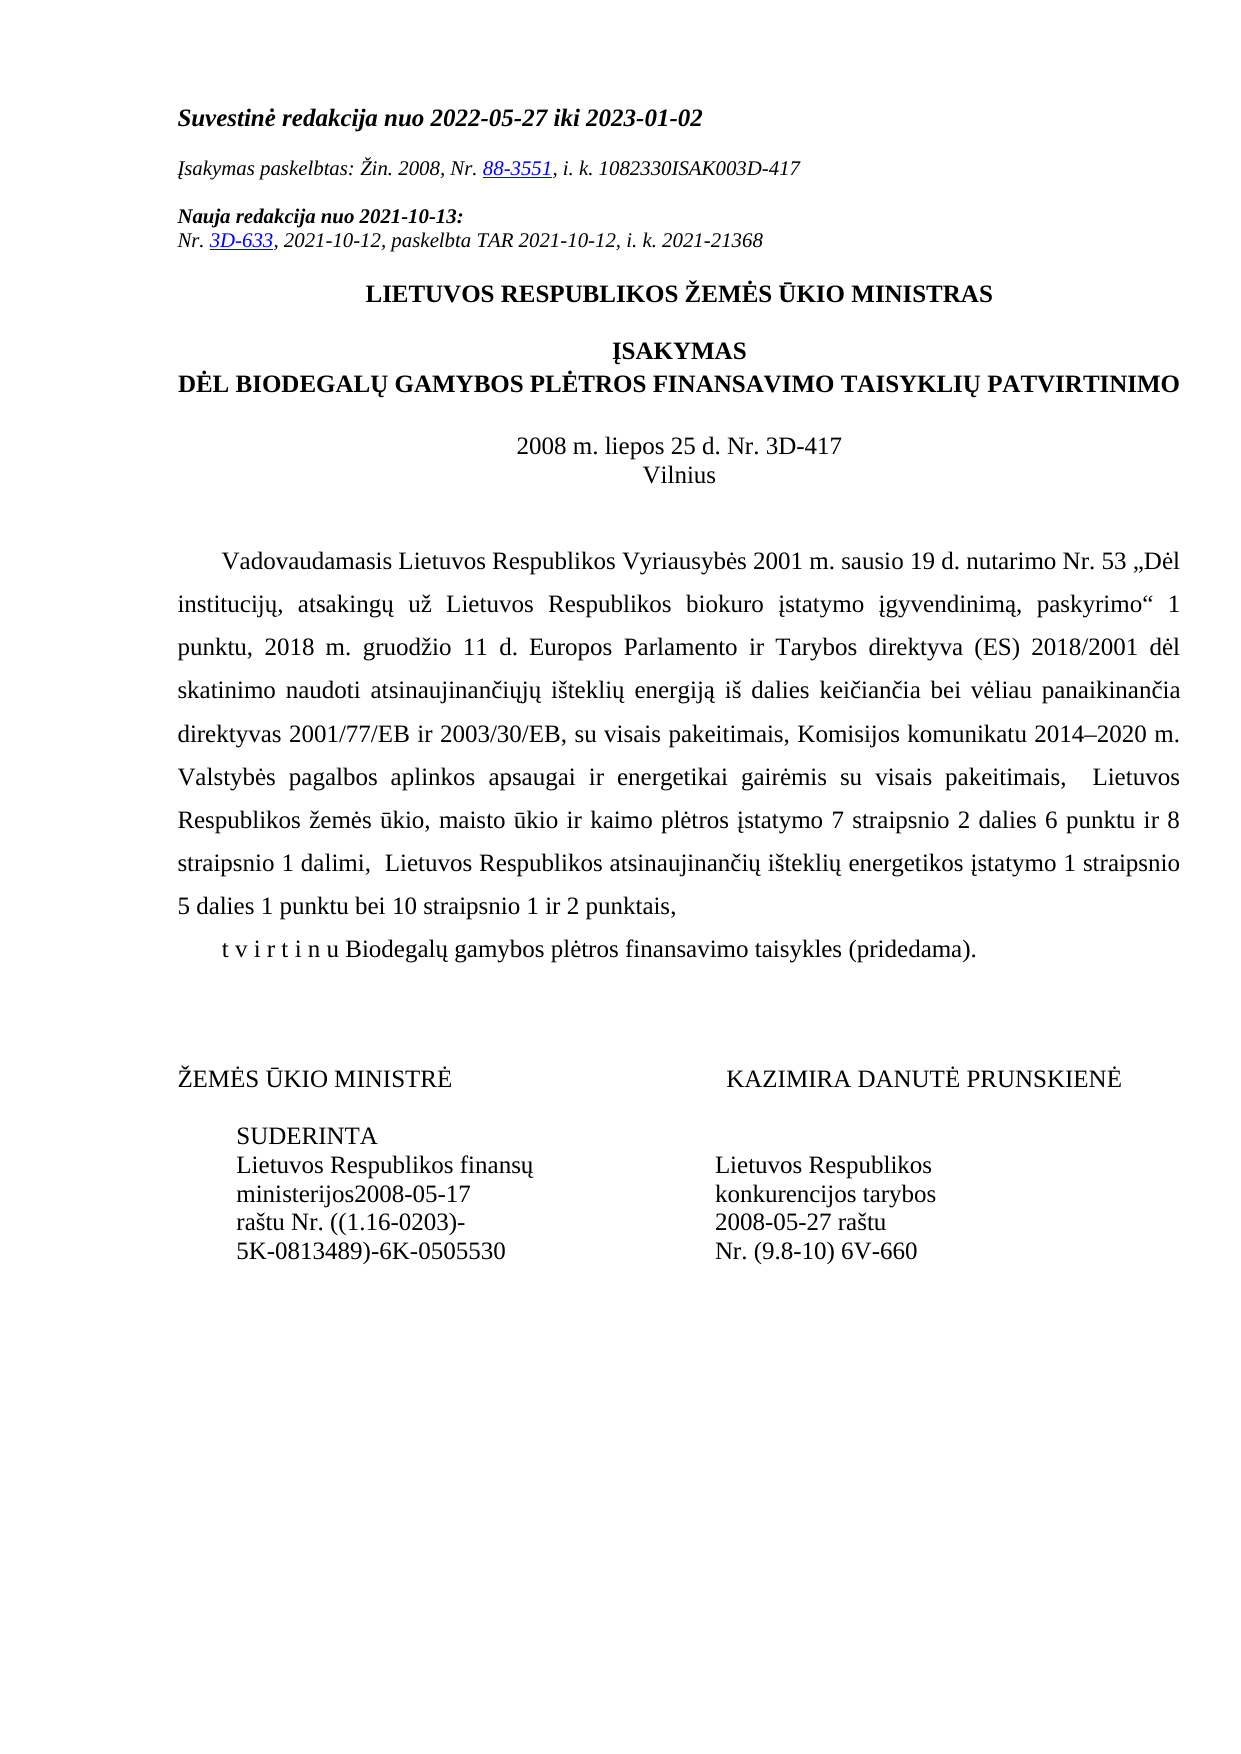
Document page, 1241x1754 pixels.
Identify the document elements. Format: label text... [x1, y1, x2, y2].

text Vilnius [177, 460, 1181, 489]
text Lietuvos Respublikos finansų Lietuvos Respublikos [236, 1150, 1181, 1179]
text ĮSAKYMAS [177, 336, 1181, 365]
text 5K-0813489)-6K-0505530 Nr. (9.8-10) 6V-660 [236, 1236, 1181, 1265]
text 2008 m. liepos 25 d. Nr. 3D-417 [177, 431, 1181, 460]
text ministerijos2008-05-17 konkurencijos tarybos [236, 1179, 1181, 1207]
text ŽEMĖS ŪKIO MINISTRĖ KAZIMIRA DANUTĖ PRUNSKIENĖ [177, 1064, 1181, 1092]
text t v i r t i n u Biodegalų gamybos plėtros finansavimo taisykles (pridedama). [207, 934, 1181, 963]
text Vadovaudamasis Lietuvos Respublikos Vyriausybės 2001 m. sausio 19 d. nutarimo Nr. 53 „Dėl institucijų, atsakingų už Lietuvos Respublikos biokuro įstatymo įgyvendinimą, paskyrimo“ 1 punktu, 2018 m. gruodžio 11 d. Europos Parlamento ir Tarybos direktyva (ES) 2018/2001 dėl skatinimo naudoti atsinaujinančiųjų išteklių energiją iš dalies keičiančia bei vėliau panaikinančia direktyvas 2001/77/EB ir 2003/30/EB, su visais pakeitimais, Komisijos komunikatu 2014–2020 m. Valstybės pagalbos aplinkos apsaugai ir energetikai gairėmis su visais pakeitimais, Lietuvos Respublikos žemės ūkio, maisto ūkio ir kaimo plėtros įstatymo 7 straipsnio 2 dalies 6 punktu ir 8 straipsnio 1 dalimi, Lietuvos Respublikos atsinaujinančių išteklių energetikos įstatymo 1 straipsnio 5 dalies 1 punktu bei 10 straipsnio 1 ir 2 punktais, [177, 546, 1181, 920]
text LIETUVOS RESPUBLIKOS ŽEMĖS ŪKIO MINISTRAS [177, 279, 1181, 308]
text Nr. 3D-633, 2021-10-12, paskelbta TAR 2021-10-12, i. k. 2021-21368 [177, 228, 1181, 252]
text SUDERINTA [236, 1121, 1181, 1150]
text Nauja redakcija nuo 2021-10-13: [177, 204, 1181, 228]
text raštu Nr. ((1.16-0203)- 2008-05-27 raštu [236, 1207, 1181, 1236]
text Įsakymas paskelbtas: Žin. 2008, Nr. 88-3551, i. k. 1082330ISAK003D-417 [177, 156, 1181, 180]
text DĖL BIODEGALŲ GAMYBOS PLĖTROS FINANSAVIMO TAISYKLIŲ PATVIRTINIMO [177, 369, 1181, 398]
text Suvestinė redakcija nuo 2022-05-27 iki 2023-01-02 [177, 103, 1181, 132]
